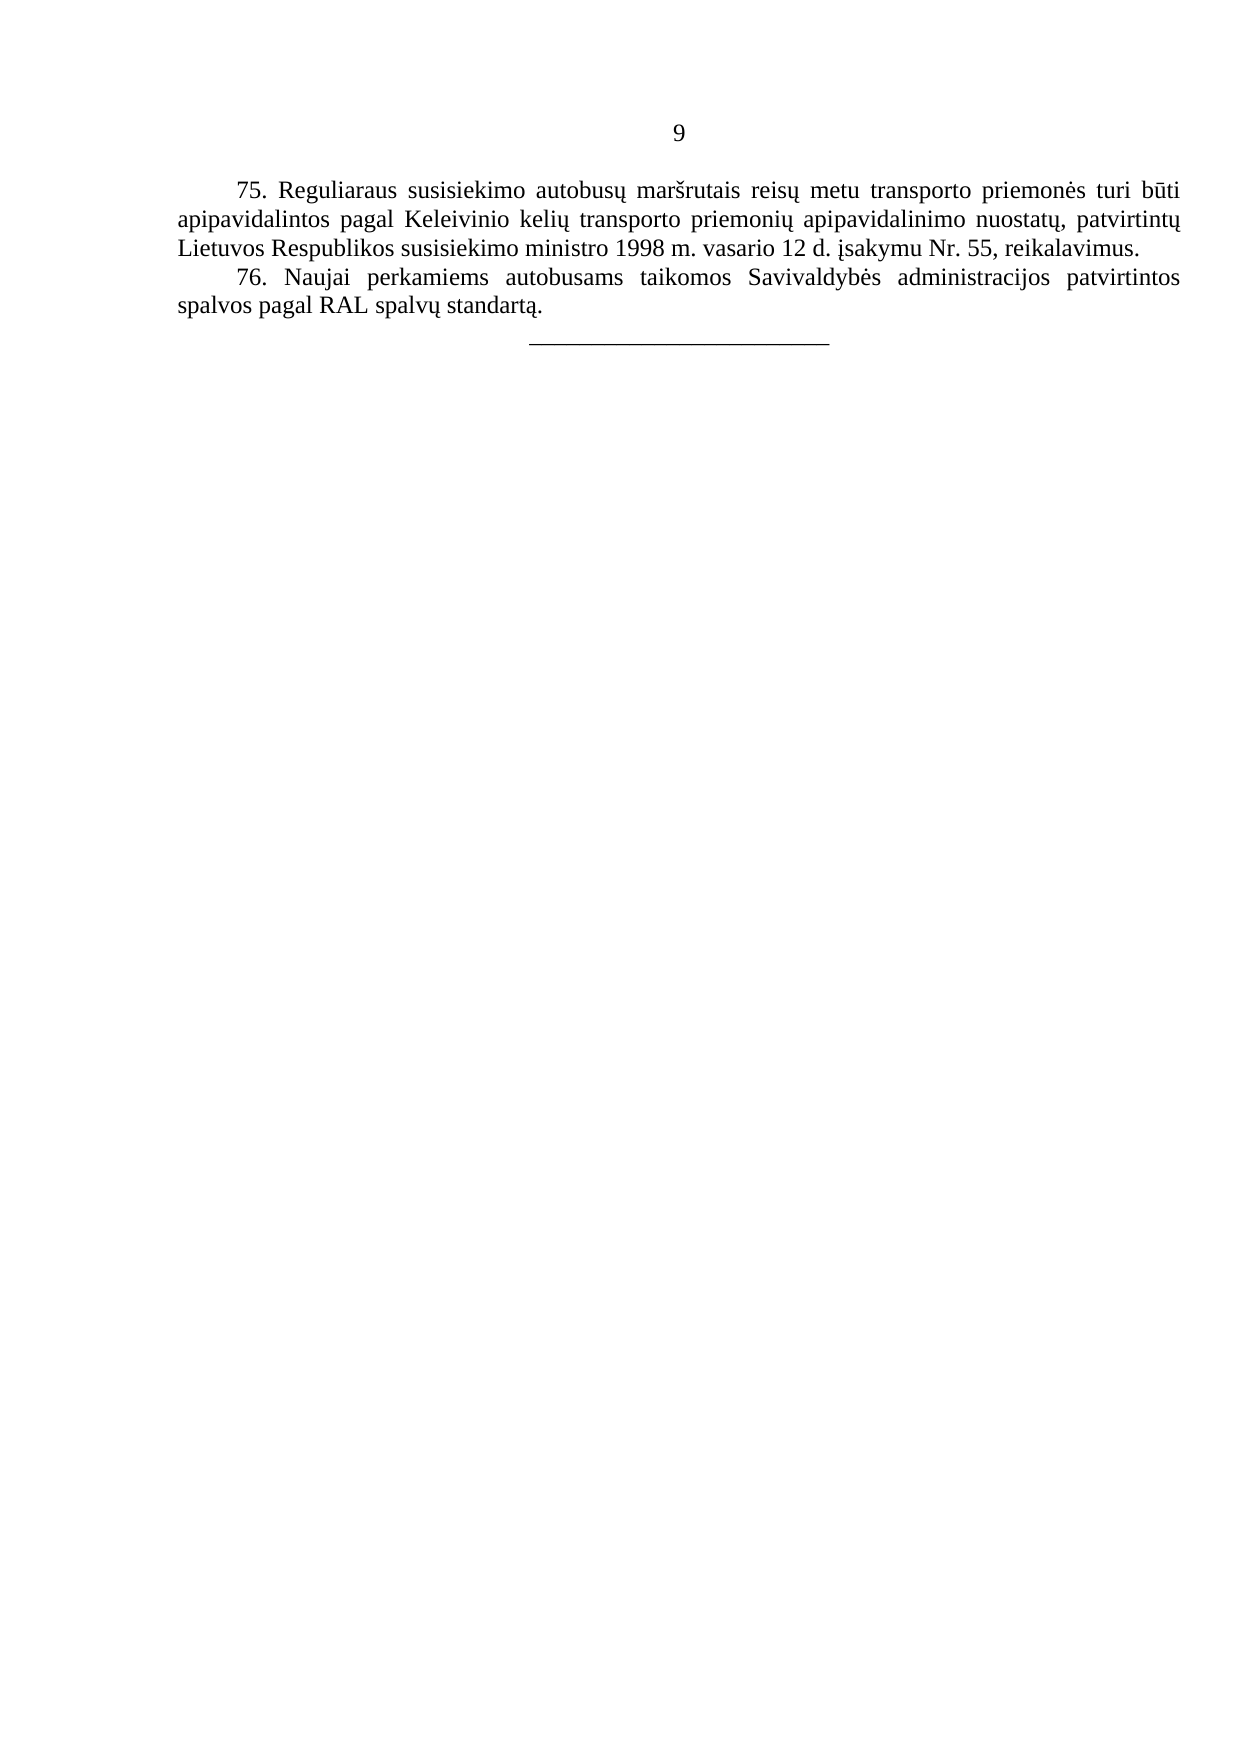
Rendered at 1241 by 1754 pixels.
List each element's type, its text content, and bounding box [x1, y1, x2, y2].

text 76. Naujai perkamiems autobusams taikomos Savivaldybės administracijos patvirtintos spalvos pagal RAL spalvų standartą. [177, 262, 1181, 319]
text ________________________ [177, 319, 1181, 348]
text 75. Reguliaraus susisiekimo autobusų maršrutais reisų metu transporto priemonės turi būti apipavidalintos pagal Keleivinio kelių transporto priemonių apipavidalinimo nuostatų, patvirtintų Lietuvos Respublikos susisiekimo ministro 1998 m. vasario 12 d. įsakymu Nr. 55, reikalavimus. [177, 176, 1181, 262]
